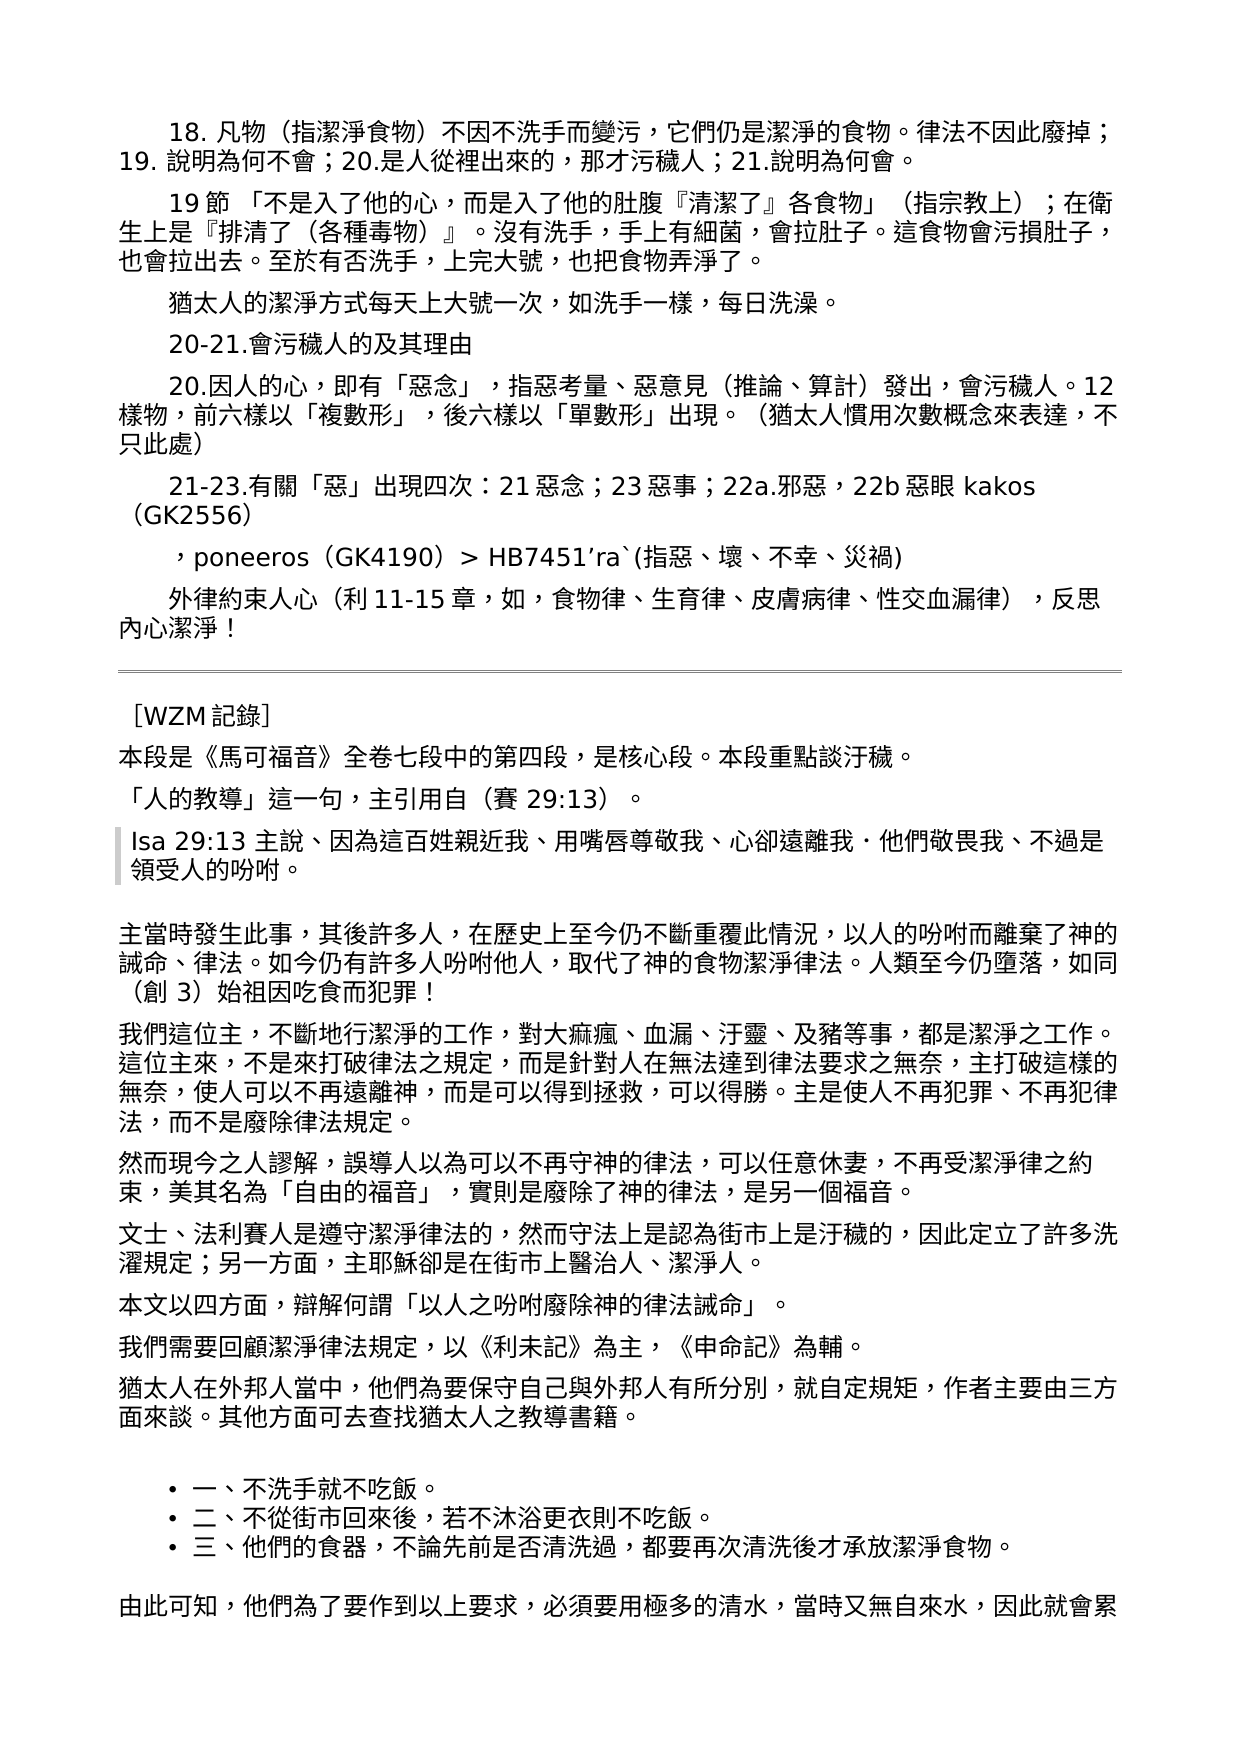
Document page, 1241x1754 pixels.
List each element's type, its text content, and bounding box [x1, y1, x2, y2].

text ，poneeros（GK4190）> HB7451’ra`(指惡、壞、不幸、災禍) [118, 543, 1122, 572]
text 文士、法利賽人是遵守潔淨律法的，然而守法上是認為街市上是汙穢的，因此定立了許多洗濯規定；另一方面，主耶穌卻是在街市上醫治人、潔淨人。 [118, 1220, 1122, 1279]
text 外律約束人心（利11-15章，如，食物律、生育律、皮膚病律、性交血漏律），反思內心潔淨！ [118, 585, 1122, 643]
text 19節 「不是入了他的心，而是入了他的肚腹『清潔了』各食物」（指宗教上）；在衛生上是『排清了（各種毒物）』。沒有洗手，手上有細菌，會拉肚子。這食物會污損肚子，也會拉出去。至於有否洗手，上完大號，也把食物弄淨了。 [118, 189, 1122, 276]
text 然而現今之人謬解，誤導人以為可以不再守神的律法，可以任意休妻，不再受潔淨律之約束，美其名為「自由的福音」，實則是廢除了神的律法，是另一個福音。 [118, 1149, 1122, 1208]
list 一、不洗手就不吃飯。 [177, 1475, 1122, 1504]
text 由此可知，他們為了要作到以上要求，必須要用極多的清水，當時又無自來水，因此就會累 [118, 1592, 1122, 1621]
text 20.因人的心，即有「惡念」，指惡考量、惡意見（推論、算計）發出，會污穢人。12樣物，前六樣以「複數形」，後六樣以「單數形」出現。（猶太人慣用次數概念來表達，不只此處） [118, 372, 1122, 460]
list 二、不從街市回來後，若不沐浴更衣則不吃飯。 [177, 1504, 1122, 1533]
text 本文以四方面，辯解何謂「以人之吩咐廢除神的律法誡命」。 [118, 1291, 1122, 1320]
list 三、他們的食器，不論先前是否清洗過，都要再次清洗後才承放潔淨食物。 [177, 1533, 1122, 1562]
text 「人的教導」這一句，主引用自（賽 29:13）。 [118, 785, 1122, 814]
text 我們需要回顧潔淨律法規定，以《利未記》為主，《申命記》為輔。 [118, 1333, 1122, 1362]
text 本段是《馬可福音》全卷七段中的第四段，是核心段。本段重點談汙穢。 [118, 744, 1122, 773]
text 20-21.會污穢人的及其理由 [118, 331, 1122, 360]
table_header Isa 29:13 主說、因為這百姓親近我、用嘴唇尊敬我、心卻遠離我．他們敬畏我、不過是領受人的吩咐。 [121, 827, 1122, 885]
text 18. 凡物（指潔淨食物）不因不洗手而變污，它們仍是潔淨的食物。律法不因此廢掉；19. 說明為何不會；20.是人從裡出來的，那才污穢人；21.說明為何會。 [118, 118, 1122, 176]
text ［WZM記錄］ [118, 702, 1122, 731]
text 主當時發生此事，其後許多人，在歷史上至今仍不斷重覆此情況，以人的吩咐而離棄了神的誡命、律法。如今仍有許多人吩咐他人，取代了神的食物潔淨律法。人類至今仍墮落，如同（創 3）始祖因吃食而犯罪！ [118, 920, 1122, 1008]
text 21-23.有關「惡」出現四次：21惡念；23惡事；22a.邪惡，22b惡眼 kakos （GK2556） [118, 472, 1122, 531]
text 猶太人在外邦人當中，他們為要保守自己與外邦人有所分別，就自定規矩，作者主要由三方面來談。其他方面可去查找猶太人之教導書籍。 [118, 1374, 1122, 1433]
text 我們這位主，不斷地行潔淨的工作，對大痲瘋、血漏、汙靈、及豬等事，都是潔淨之工作。這位主來，不是來打破律法之規定，而是針對人在無法達到律法要求之無奈，主打破這樣的無奈，使人可以不再遠離神，而是可以得到拯救，可以得勝。主是使人不再犯罪、不再犯律法，而不是廢除律法規定。 [118, 1020, 1122, 1137]
text 猶太人的潔淨方式每天上大號一次，如洗手一樣，每日洗澡。 [118, 289, 1122, 318]
